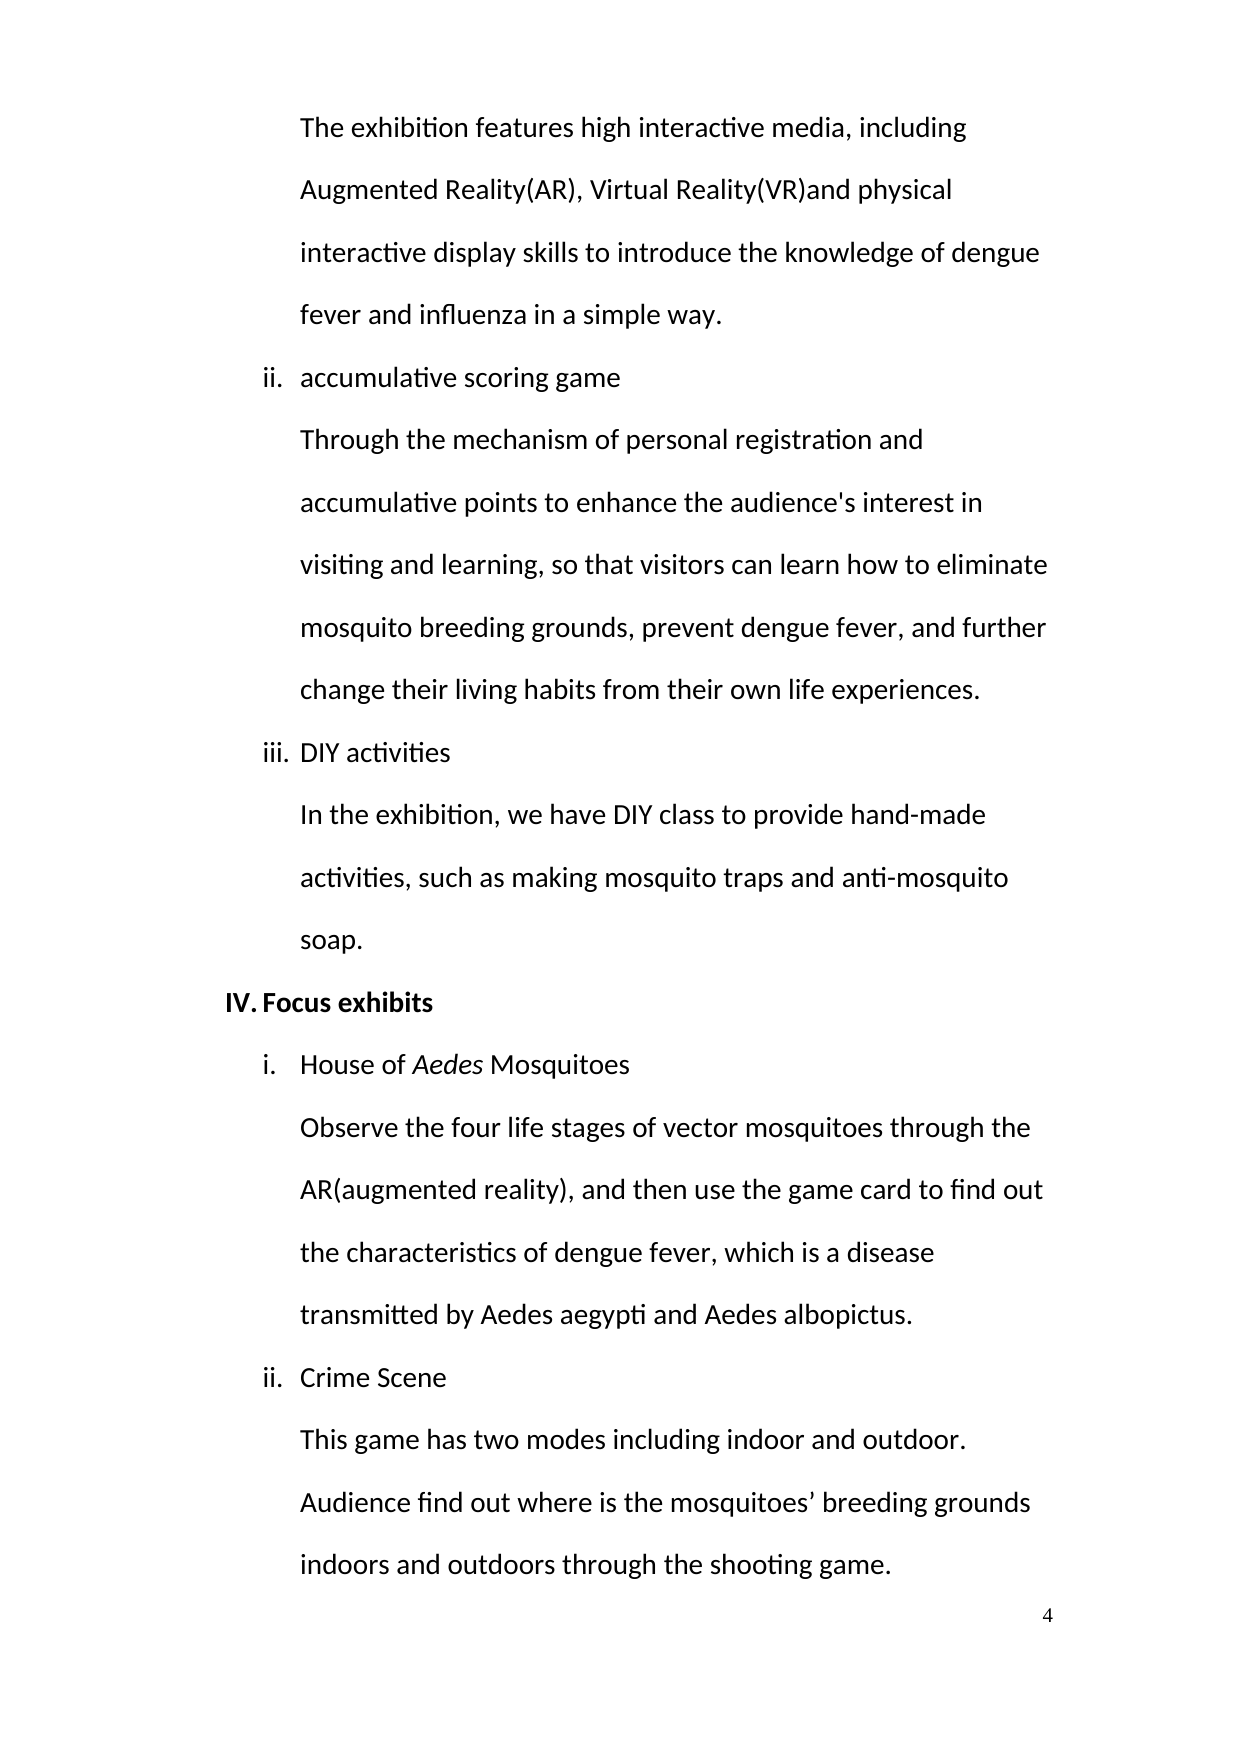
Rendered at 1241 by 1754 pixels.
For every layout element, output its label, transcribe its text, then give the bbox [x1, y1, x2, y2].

list House of Aedes Mosquitoes [262, 1033, 1053, 1096]
list Observe the four life stages of vector mosquitoes through the AR(augmented reality), and then use the game card to find out the characteristics of dengue fever, which is a disease transmitted by Aedes aegypti and Aedes albopictus. [262, 1096, 1053, 1346]
list Crime Scene [262, 1346, 1053, 1408]
list In the exhibition, we have DIY class to provide hand-made activities, such as making mosquito traps and anti-mosquito soap. [262, 783, 1053, 971]
list accumulative scoring game [262, 346, 1053, 408]
list Focus exhibits [225, 971, 1053, 1033]
list DIY activities [262, 721, 1053, 783]
list Through the mechanism of personal registration and accumulative points to enhance the audience's interest in visiting and learning, so that visitors can learn how to eliminate mosquito breeding grounds, prevent dengue fever, and further change their living habits from their own life experiences. [262, 408, 1053, 721]
list This game has two modes including indoor and outdoor. Audience find out where is the mosquitoes’ breeding grounds indoors and outdoors through the shooting game. [262, 1408, 1053, 1596]
list The exhibition features high interactive media, including Augmented Reality(AR), Virtual Reality(VR)and physical interactive display skills to introduce the knowledge of dengue fever and influenza in a simple way. [262, 96, 1053, 346]
